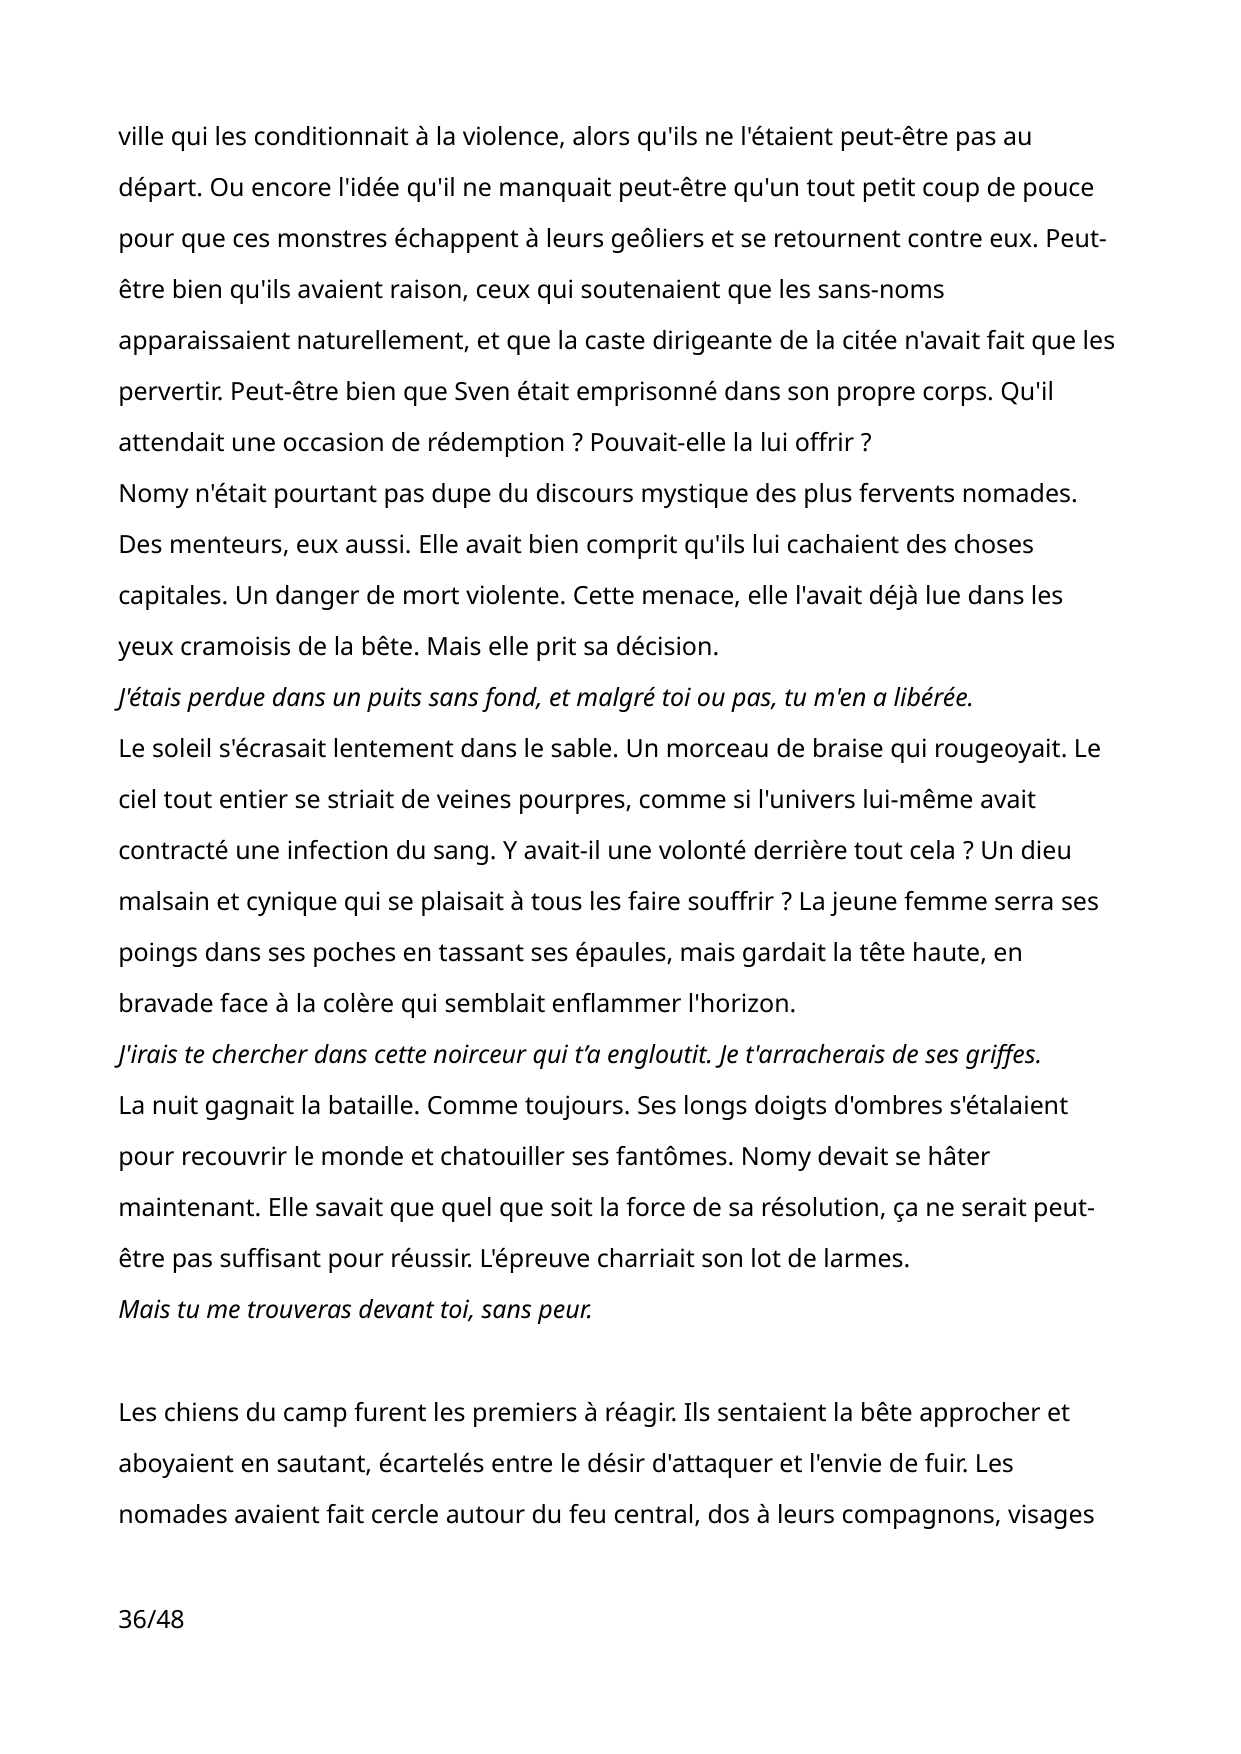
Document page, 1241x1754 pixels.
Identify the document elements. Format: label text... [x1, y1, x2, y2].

text Le soleil s'écrasait lentement dans le sable. Un morceau de braise qui rougeoyait. Le ciel tout entier se striait de veines pourpres, comme si l'univers lui-même avait contracté une infection du sang. Y avait-il une volonté derrière tout cela ? Un dieu malsain et cynique qui se plaisait à tous les faire souffrir ? La jeune femme serra ses poings dans ses poches en tassant ses épaules, mais gardait la tête haute, en bravade face à la colère qui semblait enflammer l'horizon. [118, 731, 1122, 1020]
text J'irais te chercher dans cette noirceur qui t’a engloutit. Je t'arracherais de ses griffes. [118, 1037, 1122, 1071]
text Les chiens du camp furent les premiers à réagir. Ils sentaient la bête approcher et aboyaient en sautant, écartelés entre le désir d'attaquer et l'envie de fuir. Les nomades avaient fait cercle autour du feu central, dos à leurs compagnons, visages [118, 1394, 1122, 1530]
text ville qui les conditionnait à la violence, alors qu'ils ne l'étaient peut-être pas au départ. Ou encore l'idée qu'il ne manquait peut-être qu'un tout petit coup de pouce pour que ces monstres échappent à leurs geôliers et se retournent contre eux. Peut-être bien qu'ils avaient raison, ceux qui soutenaient que les sans-noms apparaissaient naturellement, et que la caste dirigeante de la citée n'avait fait que les pervertir. Peut-être bien que Sven était emprisonné dans son propre corps. Qu'il attendait une occasion de rédemption ? Pouvait-elle la lui offrir ? [118, 118, 1122, 458]
text Nomy n'était pourtant pas dupe du discours mystique des plus fervents nomades. Des menteurs, eux aussi. Elle avait bien comprit qu'ils lui cachaient des choses capitales. Un danger de mort violente. Cette menace, elle l'avait déjà lue dans les yeux cramoisis de la bête. Mais elle prit sa décision. [118, 475, 1122, 663]
text J'étais perdue dans un puits sans fond, et malgré toi ou pas, tu m'en a libérée. [118, 679, 1122, 714]
text La nuit gagnait la bataille. Comme toujours. Ses longs doigts d'ombres s'étalaient pour recouvrir le monde et chatouiller ses fantômes. Nomy devait se hâter maintenant. Elle savait que quel que soit la force de sa résolution, ça ne serait peut-être pas suffisant pour réussir. L'épreuve charriait son lot de larmes. [118, 1088, 1122, 1275]
text Mais tu me trouveras devant toi, sans peur. [118, 1292, 1122, 1326]
